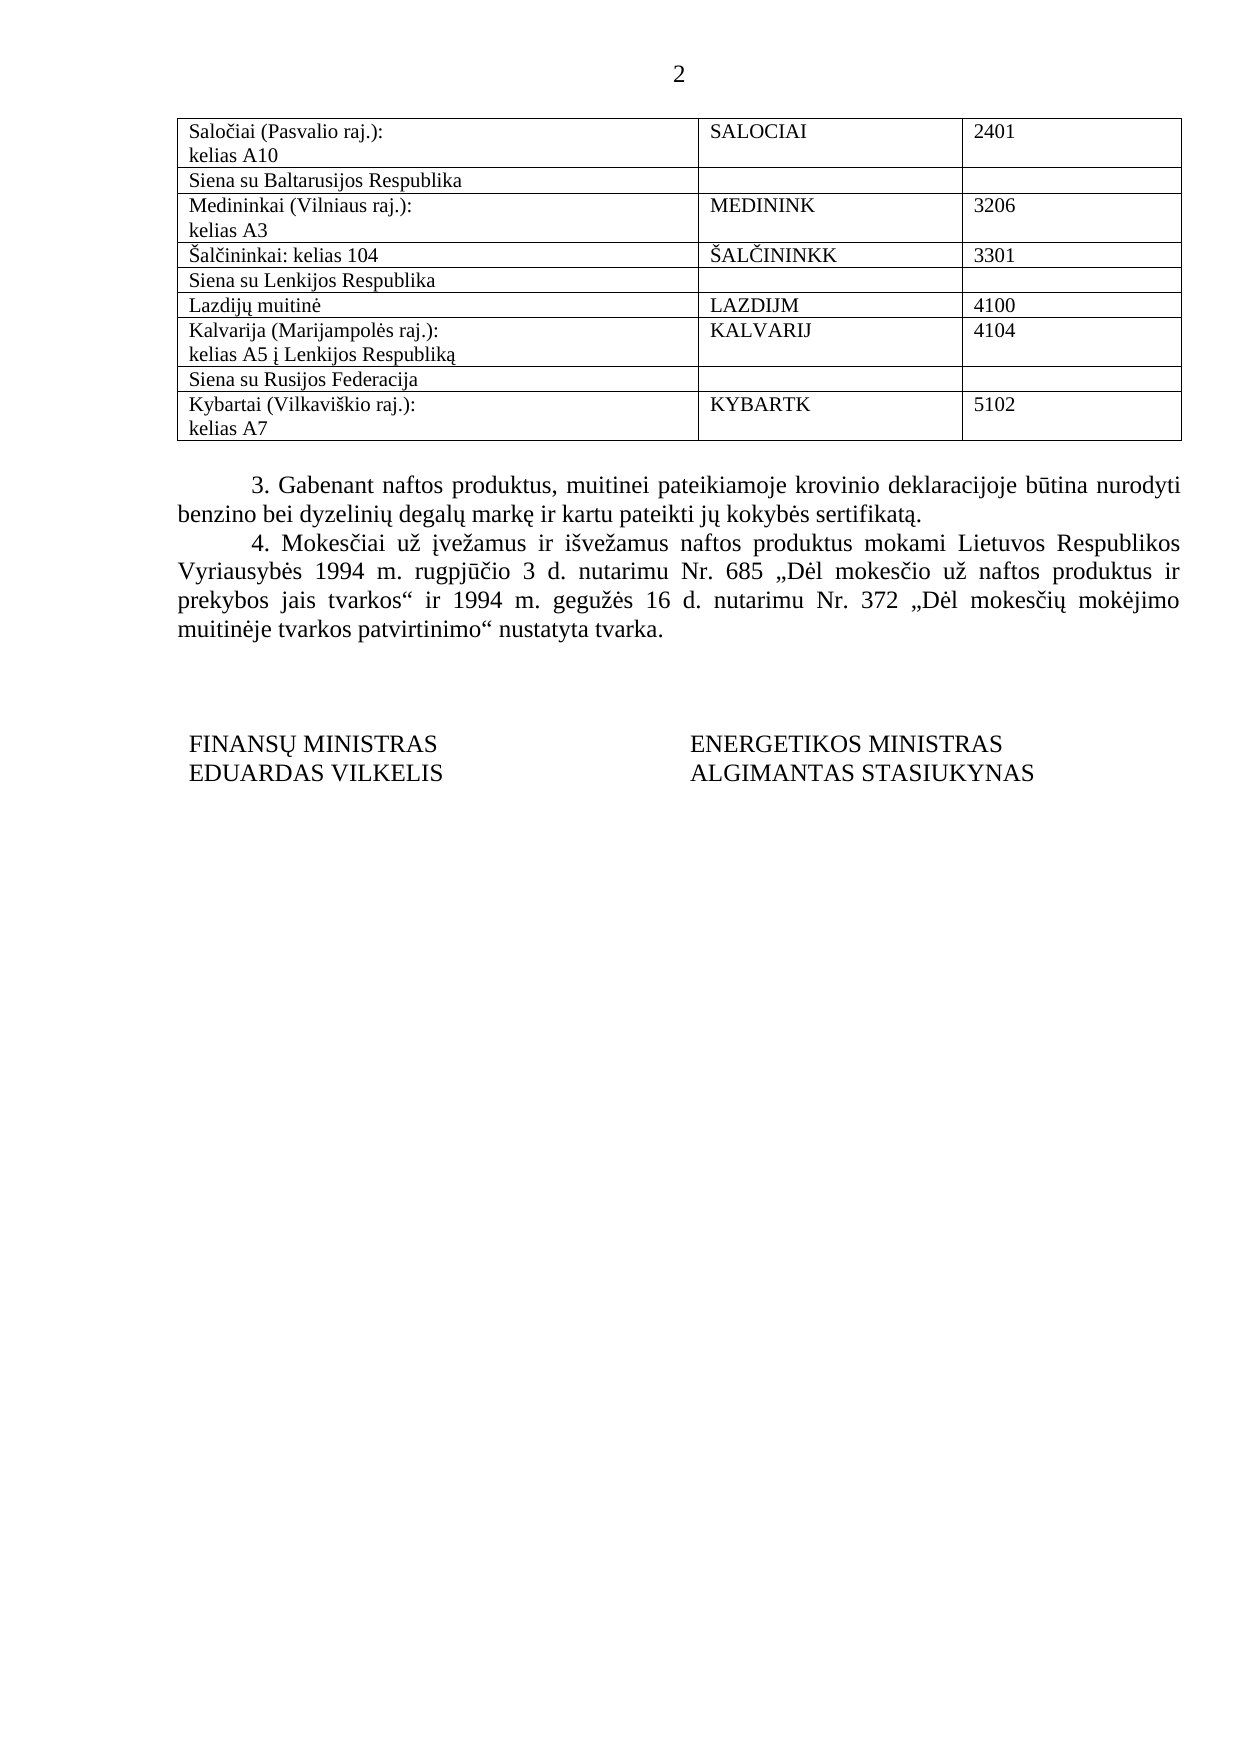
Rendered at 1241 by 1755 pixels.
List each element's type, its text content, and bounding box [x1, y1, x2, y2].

table_cell 4104 [963, 318, 1181, 366]
table_cell [963, 268, 1181, 292]
table_cell ŠALČININKK [699, 243, 962, 267]
text 4. Mokesčiai už įvežamus ir išvežamus naftos produktus mokami Lietuvos Respublikos Vyriausybės 1994 m. rugpjūčio 3 d. nutarimu Nr. 685 „Dėl mokesčio už naftos produktus ir prekybos jais tvarkos“ ir 1994 m. gegužės 16 d. nutarimu Nr. 372 „Dėl mokesčių mokėjimo muitinėje tvarkos patvirtinimo“ nustatyta tvarka. [177, 528, 1181, 643]
table_cell Siena su Lenkijos Respublika [178, 268, 698, 292]
table_cell Siena su Rusijos Federacija [178, 367, 698, 391]
table_cell Kybartai (Vilkaviškio raj.): kelias A7 [178, 392, 698, 440]
table_cell [699, 268, 962, 292]
table_cell KYBARTK [699, 392, 962, 440]
table_cell 5102 [963, 392, 1181, 440]
table_cell [963, 367, 1181, 391]
table_cell 3301 [963, 243, 1181, 267]
table_cell 4100 [963, 293, 1181, 317]
table_cell KALVARIJ [699, 318, 962, 366]
table_cell LAZDIJM [699, 293, 962, 317]
table_header ENERGETIKOS MINISTRAS ALGIMANTAS STASIUKYNAS [679, 729, 1181, 786]
table_cell Šalčininkai: kelias 104 [178, 243, 698, 267]
table_cell Lazdijų muitinė [178, 293, 698, 317]
table_cell SALOCIAI [699, 119, 962, 167]
table_cell Siena su Baltarusijos Respublika [178, 168, 698, 192]
table_cell [699, 367, 962, 391]
table_cell 2401 [963, 119, 1181, 167]
table_cell [963, 168, 1181, 192]
text 3. Gabenant naftos produktus, muitinei pateikiamoje krovinio deklaracijoje būtina nurodyti benzino bei dyzelinių degalų markę ir kartu pateikti jų kokybės sertifikatą. [177, 470, 1181, 528]
table_cell Medininkai (Vilniaus raj.): kelias A3 [178, 194, 698, 242]
table_cell Saločiai (Pasvalio raj.): kelias A10 [178, 119, 698, 167]
table_header FINANSŲ MINISTRAS EDUARDAS VILKELIS [177, 729, 678, 786]
table_cell [699, 168, 962, 192]
table_cell 3206 [963, 194, 1181, 242]
table_cell MEDININK [699, 194, 962, 242]
table_cell Kalvarija (Marijampolės raj.): kelias A5 į Lenkijos Respubliką [178, 318, 698, 366]
